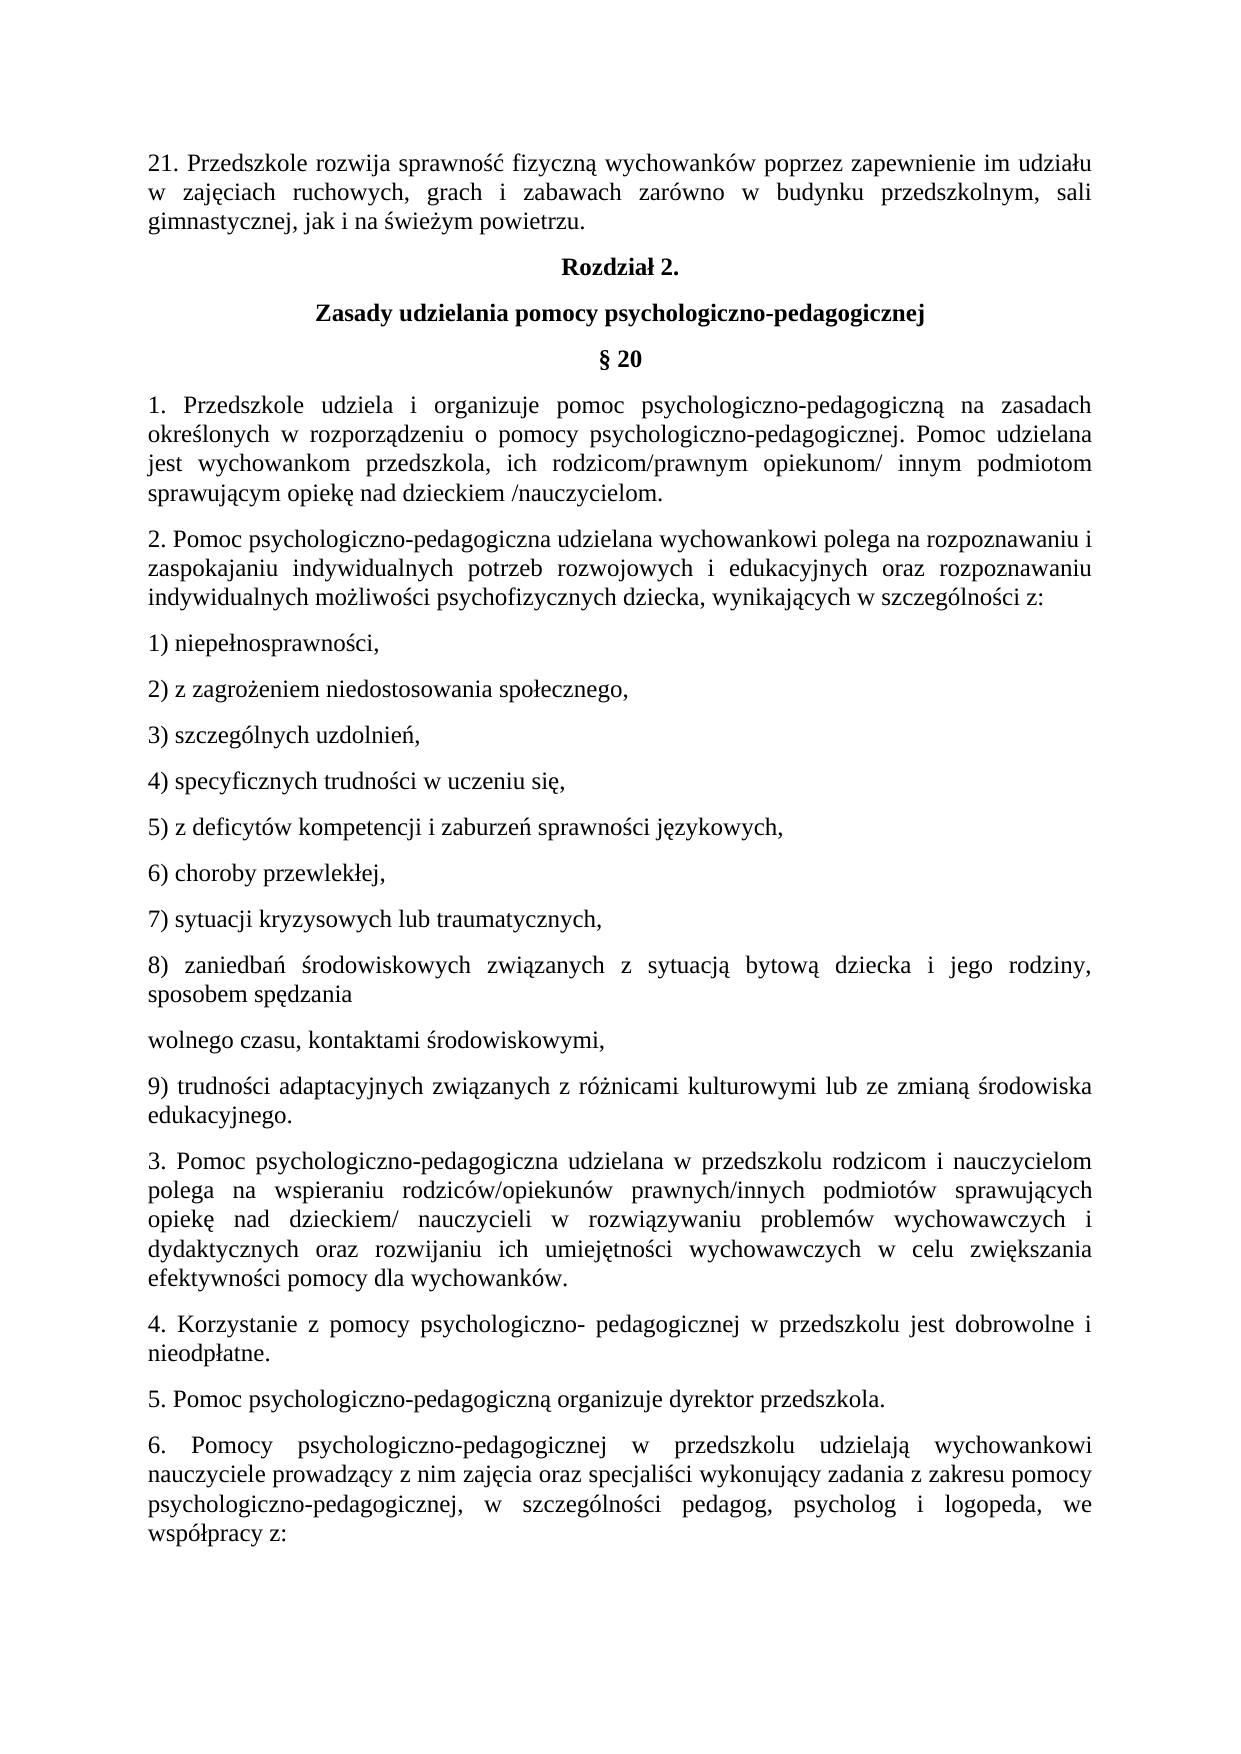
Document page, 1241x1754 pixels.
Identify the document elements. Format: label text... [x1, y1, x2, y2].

text 6) choroby przewlekłej, [148, 858, 1093, 887]
text Rozdział 2. [148, 252, 1093, 281]
text 2) z zagrożeniem niedostosowania społecznego, [148, 674, 1093, 703]
text 5) z deficytów kompetencji i zaburzeń sprawności językowych, [148, 812, 1093, 841]
text 3) szczególnych uzdolnień, [148, 720, 1093, 749]
text 3. Pomoc psychologiczno-pedagogiczna udzielana w przedszkolu rodzicom i nauczycielom polega na wspieraniu rodziców/opiekunów prawnych/innych podmiotów sprawujących opiekę nad dzieckiem/ nauczycieli w rozwiązywaniu problemów wychowawczych i dydaktycznych oraz rozwijaniu ich umiejętności wychowawczych w celu zwiększania efektywności pomocy dla wychowanków. [148, 1146, 1093, 1292]
text 6. Pomocy psychologiczno-pedagogicznej w przedszkolu udzielają wychowankowi nauczyciele prowadzący z nim zajęcia oraz specjaliści wykonujący zadania z zakresu pomocy psychologiczno-pedagogicznej, w szczególności pedagog, psycholog i logopeda, we współpracy z: [148, 1430, 1093, 1547]
text 8) zaniedbań środowiskowych związanych z sytuacją bytową dziecka i jego rodziny, sposobem spędzania [148, 950, 1093, 1008]
text 1) niepełnosprawności, [148, 628, 1093, 657]
text 21. Przedszkole rozwija sprawność fizyczną wychowanków poprzez zapewnienie im udziału w zajęciach ruchowych, grach i zabawach zarówno w budynku przedszkolnym, sali gimnastycznej, jak i na świeżym powietrzu. [148, 148, 1093, 235]
text 1. Przedszkole udziela i organizuje pomoc psychologiczno-pedagogiczną na zasadach określonych w rozporządzeniu o pomocy psychologiczno-pedagogicznej. Pomoc udzielana jest wychowankom przedszkola, ich rodzicom/prawnym opiekunom/ innym podmiotom sprawującym opiekę nad dzieckiem /nauczycielom. [148, 390, 1093, 506]
text 9) trudności adaptacyjnych związanych z różnicami kulturowymi lub ze zmianą środowiska edukacyjnego. [148, 1071, 1093, 1129]
text 7) sytuacji kryzysowych lub traumatycznych, [148, 904, 1093, 932]
text 4) specyficznych trudności w uczeniu się, [148, 766, 1093, 795]
text 2. Pomoc psychologiczno-pedagogiczna udzielana wychowankowi polega na rozpoznawaniu i zaspokajaniu indywidualnych potrzeb rozwojowych i edukacyjnych oraz rozpoznawaniu indywidualnych możliwości psychofizycznych dziecka, wynikających w szczególności z: [148, 524, 1093, 611]
text wolnego czasu, kontaktami środowiskowymi, [148, 1025, 1093, 1054]
text § 20 [148, 344, 1093, 373]
text Zasady udzielania pomocy psychologiczno-pedagogicznej [148, 298, 1093, 327]
text 4. Korzystanie z pomocy psychologiczno- pedagogicznej w przedszkolu jest dobrowolne i nieodpłatne. [148, 1309, 1093, 1367]
text 5. Pomoc psychologiczno-pedagogiczną organizuje dyrektor przedszkola. [148, 1384, 1093, 1413]
